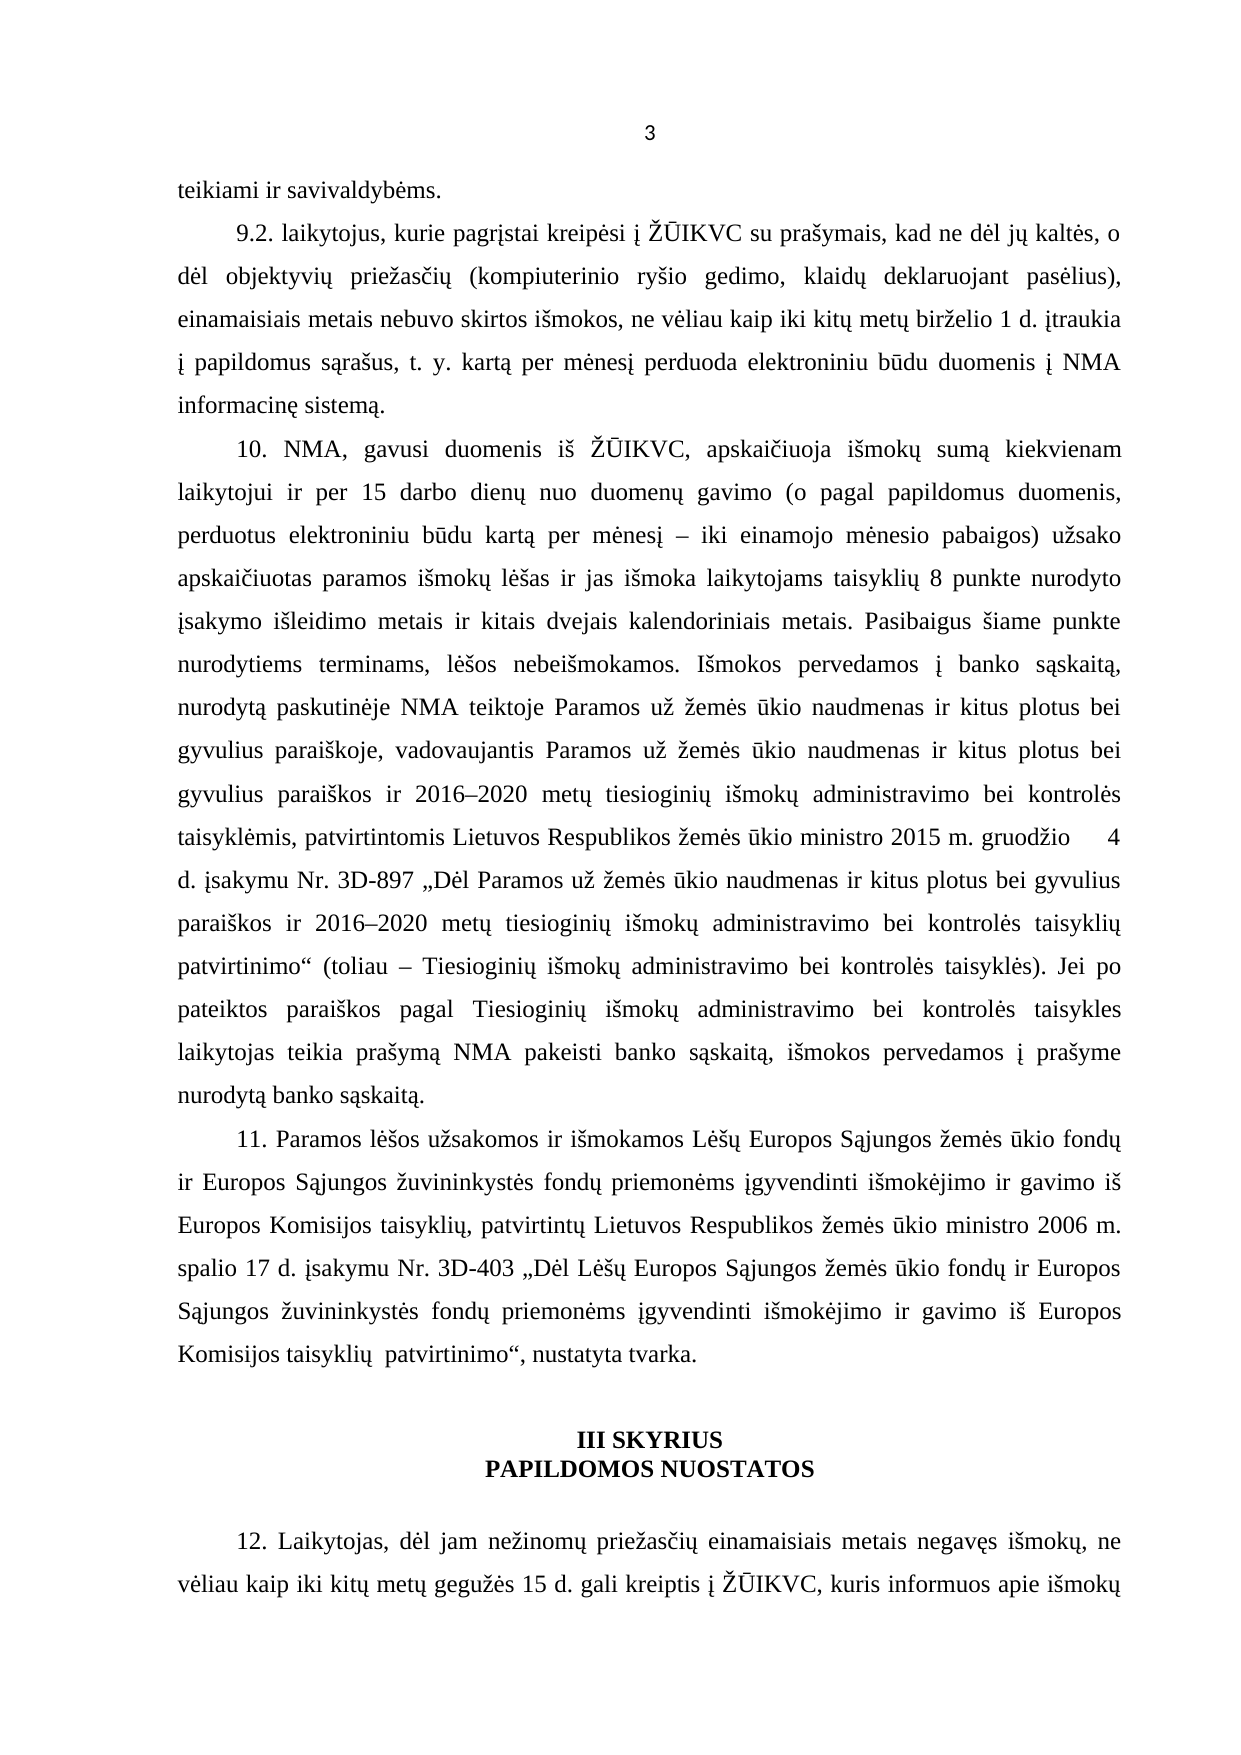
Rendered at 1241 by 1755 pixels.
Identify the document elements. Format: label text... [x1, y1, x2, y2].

text 12. Laikytojas, dėl jam nežinomų priežasčių einamaisiais metais negavęs išmokų, ne vėliau kaip iki kitų metų gegužės 15 d. gali kreiptis į ŽŪIKVC, kuris informuos apie išmokų [177, 1526, 1122, 1598]
text III SKYRIUS [177, 1426, 1122, 1454]
text 11. Paramos lėšos užsakomos ir išmokamos Lėšų Europos Sąjungos žemės ūkio fondų ir Europos Sąjungos žuvininkystės fondų priemonėms įgyvendinti išmokėjimo ir gavimo iš Europos Komisijos taisyklių, patvirtintų Lietuvos Respublikos žemės ūkio ministro 2006 m. spalio 17 d. įsakymu Nr. 3D-403 „Dėl Lėšų Europos Sąjungos žemės ūkio fondų ir Europos Sąjungos žuvininkystės fondų priemonėms įgyvendinti išmokėjimo ir gavimo iš Europos Komisijos taisyklių patvirtinimo“, nustatyta tvarka. [177, 1124, 1122, 1368]
text 9.2. laikytojus, kurie pagrįstai kreipėsi į ŽŪIKVC su prašymais, kad ne dėl jų kaltės, o dėl objektyvių priežasčių (kompiuterinio ryšio gedimo, klaidų deklaruojant pasėlius), einamaisiais metais nebuvo skirtos išmokos, ne vėliau kaip iki kitų metų birželio 1 d. įtraukia į papildomus sąrašus, t. y. kartą per mėnesį perduoda elektroniniu būdu duomenis į NMA informacinę sistemą. [177, 218, 1122, 419]
text Papildomos NUOSTATOS [177, 1454, 1122, 1483]
text 10. NMA, gavusi duomenis iš ŽŪIKVC, apskaičiuoja išmokų sumą kiekvienam laikytojui ir per 15 darbo dienų nuo duomenų gavimo (o pagal papildomus duomenis, perduotus elektroniniu būdu kartą per mėnesį – iki einamojo mėnesio pabaigos) užsako apskaičiuotas paramos išmokų lėšas ir jas išmoka laikytojams taisyklių 8 punkte nurodyto įsakymo išleidimo metais ir kitais dvejais kalendoriniais metais. Pasibaigus šiame punkte nurodytiems terminams, lėšos nebeišmokamos. Išmokos pervedamos į banko sąskaitą, nurodytą paskutinėje NMA teiktoje Paramos už žemės ūkio naudmenas ir kitus plotus bei gyvulius paraiškoje, vadovaujantis Paramos už žemės ūkio naudmenas ir kitus plotus bei gyvulius paraiškos ir 2016–2020 metų tiesioginių išmokų administravimo bei kontrolės taisyklėmis, patvirtintomis Lietuvos Respublikos žemės ūkio ministro 2015 m. gruodžio 4 d. įsakymu Nr. 3D-897 „Dėl Paramos už žemės ūkio naudmenas ir kitus plotus bei gyvulius paraiškos ir 2016–2020 metų tiesioginių išmokų administravimo bei kontrolės taisyklių patvirtinimo“ (toliau – Tiesioginių išmokų administravimo bei kontrolės taisyklės). Jei po pateiktos paraiškos pagal Tiesioginių išmokų administravimo bei kontrolės taisykles laikytojas teikia prašymą NMA pakeisti banko sąskaitą, išmokos pervedamos į prašyme nurodytą banko sąskaitą. [177, 434, 1122, 1109]
text teikiami ir savivaldybėms. [177, 175, 1122, 204]
